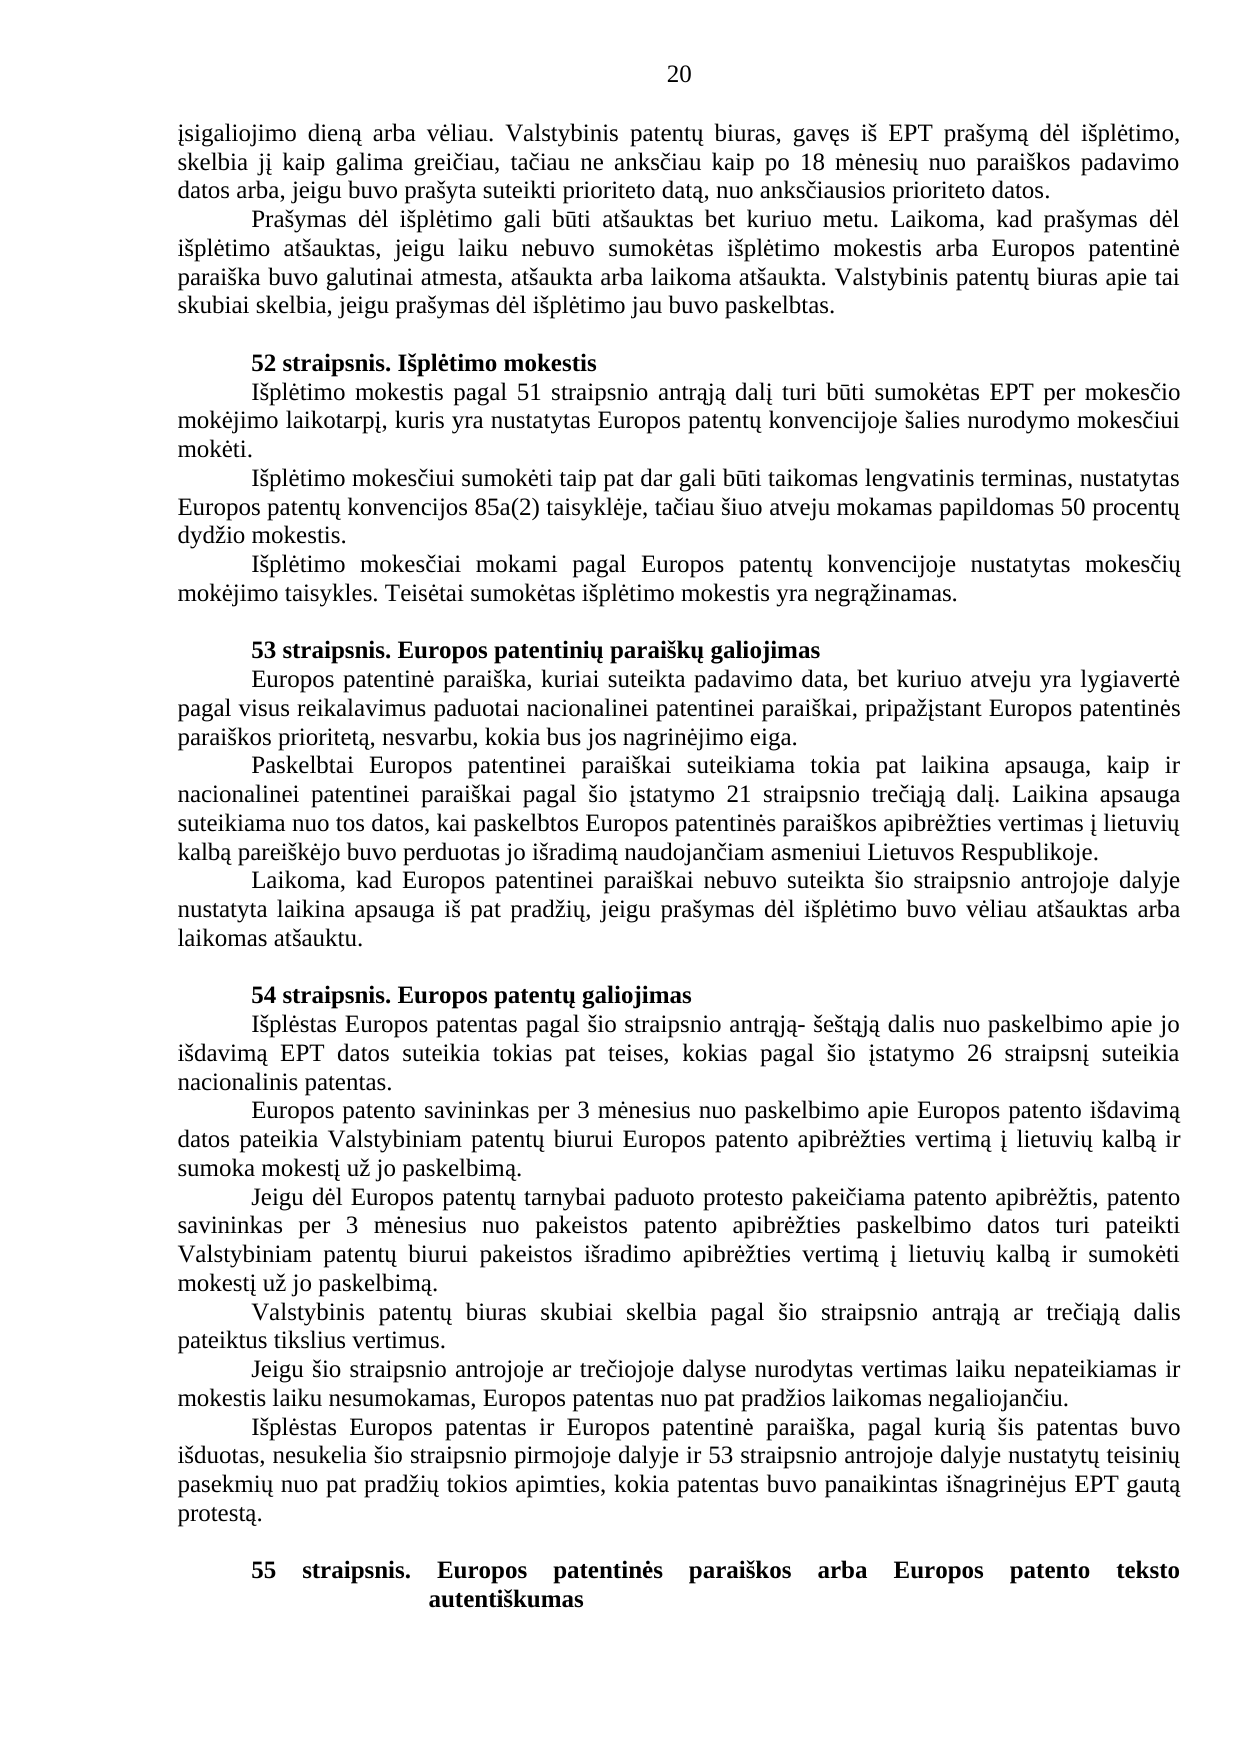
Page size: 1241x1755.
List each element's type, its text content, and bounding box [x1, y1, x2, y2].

text 54 straipsnis. Europos patentų galiojimas [177, 981, 1181, 1009]
text Laikoma, kad Europos patentinei paraiškai nebuvo suteikta šio straipsnio antrojoje dalyje nustatyta laikina apsauga iš pat pradžių, jeigu prašymas dėl išplėtimo buvo vėliau atšauktas arba laikomas atšauktu. [177, 866, 1181, 952]
text Prašymas dėl išplėtimo gali būti atšauktas bet kuriuo metu. Laikoma, kad prašymas dėl išplėtimo atšauktas, jeigu laiku nebuvo sumokėtas išplėtimo mokestis arba Europos patentinė paraiška buvo galutinai atmesta, atšaukta arba laikoma atšaukta. Valstybinis patentų biuras apie tai skubiai skelbia, jeigu prašymas dėl išplėtimo jau buvo paskelbtas. [177, 204, 1181, 319]
text 53 straipsnis. Europos patentinių paraiškų galiojimas [177, 636, 1181, 664]
text Europos patento savininkas per 3 mėnesius nuo paskelbimo apie Europos patento išdavimą datos pateikia Valstybiniam patentų biurui Europos patento apibrėžties vertimą į lietuvių kalbą ir sumoka mokestį už jo paskelbimą. [177, 1096, 1181, 1182]
text Jeigu šio straipsnio antrojoje ar trečiojoje dalyse nurodytas vertimas laiku nepateikiamas ir mokestis laiku nesumokamas, Europos patentas nuo pat pradžios laikomas negaliojančiu. [177, 1354, 1181, 1412]
text Išplėstas Europos patentas pagal šio straipsnio antrąją- šeštąją dalis nuo paskelbimo apie jo išdavimą EPT datos suteikia tokias pat teises, kokias pagal šio įstatymo 26 straipsnį suteikia nacionalinis patentas. [177, 1009, 1181, 1096]
text Išplėtimo mokesčiai mokami pagal Europos patentų konvencijoje nustatytas mokesčių mokėjimo taisykles. Teisėtai sumokėtas išplėtimo mokestis yra negrąžinamas. [177, 549, 1181, 607]
text Jeigu dėl Europos patentų tarnybai paduoto protesto pakeičiama patento apibrėžtis, patento savininkas per 3 mėnesius nuo pakeistos patento apibrėžties paskelbimo datos turi pateikti Valstybiniam patentų biurui pakeistos išradimo apibrėžties vertimą į lietuvių kalbą ir sumokėti mokestį už jo paskelbimą. [177, 1182, 1181, 1297]
text įsigaliojimo dieną arba vėliau. Valstybinis patentų biuras, gavęs iš EPT prašymą dėl išplėtimo, skelbia jį kaip galima greičiau, tačiau ne anksčiau kaip po 18 mėnesių nuo paraiškos padavimo datos arba, jeigu buvo prašyta suteikti prioriteto datą, nuo anksčiausios prioriteto datos. [177, 118, 1181, 204]
text Paskelbtai Europos patentinei paraiškai suteikiama tokia pat laikina apsauga, kaip ir nacionalinei patentinei paraiškai pagal šio įstatymo 21 straipsnio trečiąją dalį. Laikina apsauga suteikiama nuo tos datos, kai paskelbtos Europos patentinės paraiškos apibrėžties vertimas į lietuvių kalbą pareiškėjo buvo perduotas jo išradimą naudojančiam asmeniui Lietuvos Respublikoje. [177, 751, 1181, 866]
text Išplėtimo mokesčiui sumokėti taip pat dar gali būti taikomas lengvatinis terminas, nustatytas Europos patentų konvencijos 85a(2) taisyklėje, tačiau šiuo atveju mokamas papildomas 50 procentų dydžio mokestis. [177, 463, 1181, 549]
text 52 straipsnis. Išplėtimo mokestis [177, 348, 1181, 377]
text 55 straipsnis. Europos patentinės paraiškos arba Europos patento teksto autentiškumas [251, 1556, 1181, 1613]
text Išplėstas Europos patentas ir Europos patentinė paraiška, pagal kurią šis patentas buvo išduotas, nesukelia šio straipsnio pirmojoje dalyje ir 53 straipsnio antrojoje dalyje nustatytų teisinių pasekmių nuo pat pradžių tokios apimties, kokia patentas buvo panaikintas išnagrinėjus EPT gautą protestą. [177, 1412, 1181, 1527]
text Išplėtimo mokestis pagal 51 straipsnio antrąją dalį turi būti sumokėtas EPT per mokesčio mokėjimo laikotarpį, kuris yra nustatytas Europos patentų konvencijoje šalies nurodymo mokesčiui mokėti. [177, 377, 1181, 463]
text Valstybinis patentų biuras skubiai skelbia pagal šio straipsnio antrąją ar trečiąją dalis pateiktus tikslius vertimus. [177, 1297, 1181, 1354]
text Europos patentinė paraiška, kuriai suteikta padavimo data, bet kuriuo atveju yra lygiavertė pagal visus reikalavimus paduotai nacionalinei patentinei paraiškai, pripažįstant Europos patentinės paraiškos prioritetą, nesvarbu, kokia bus jos nagrinėjimo eiga. [177, 664, 1181, 751]
